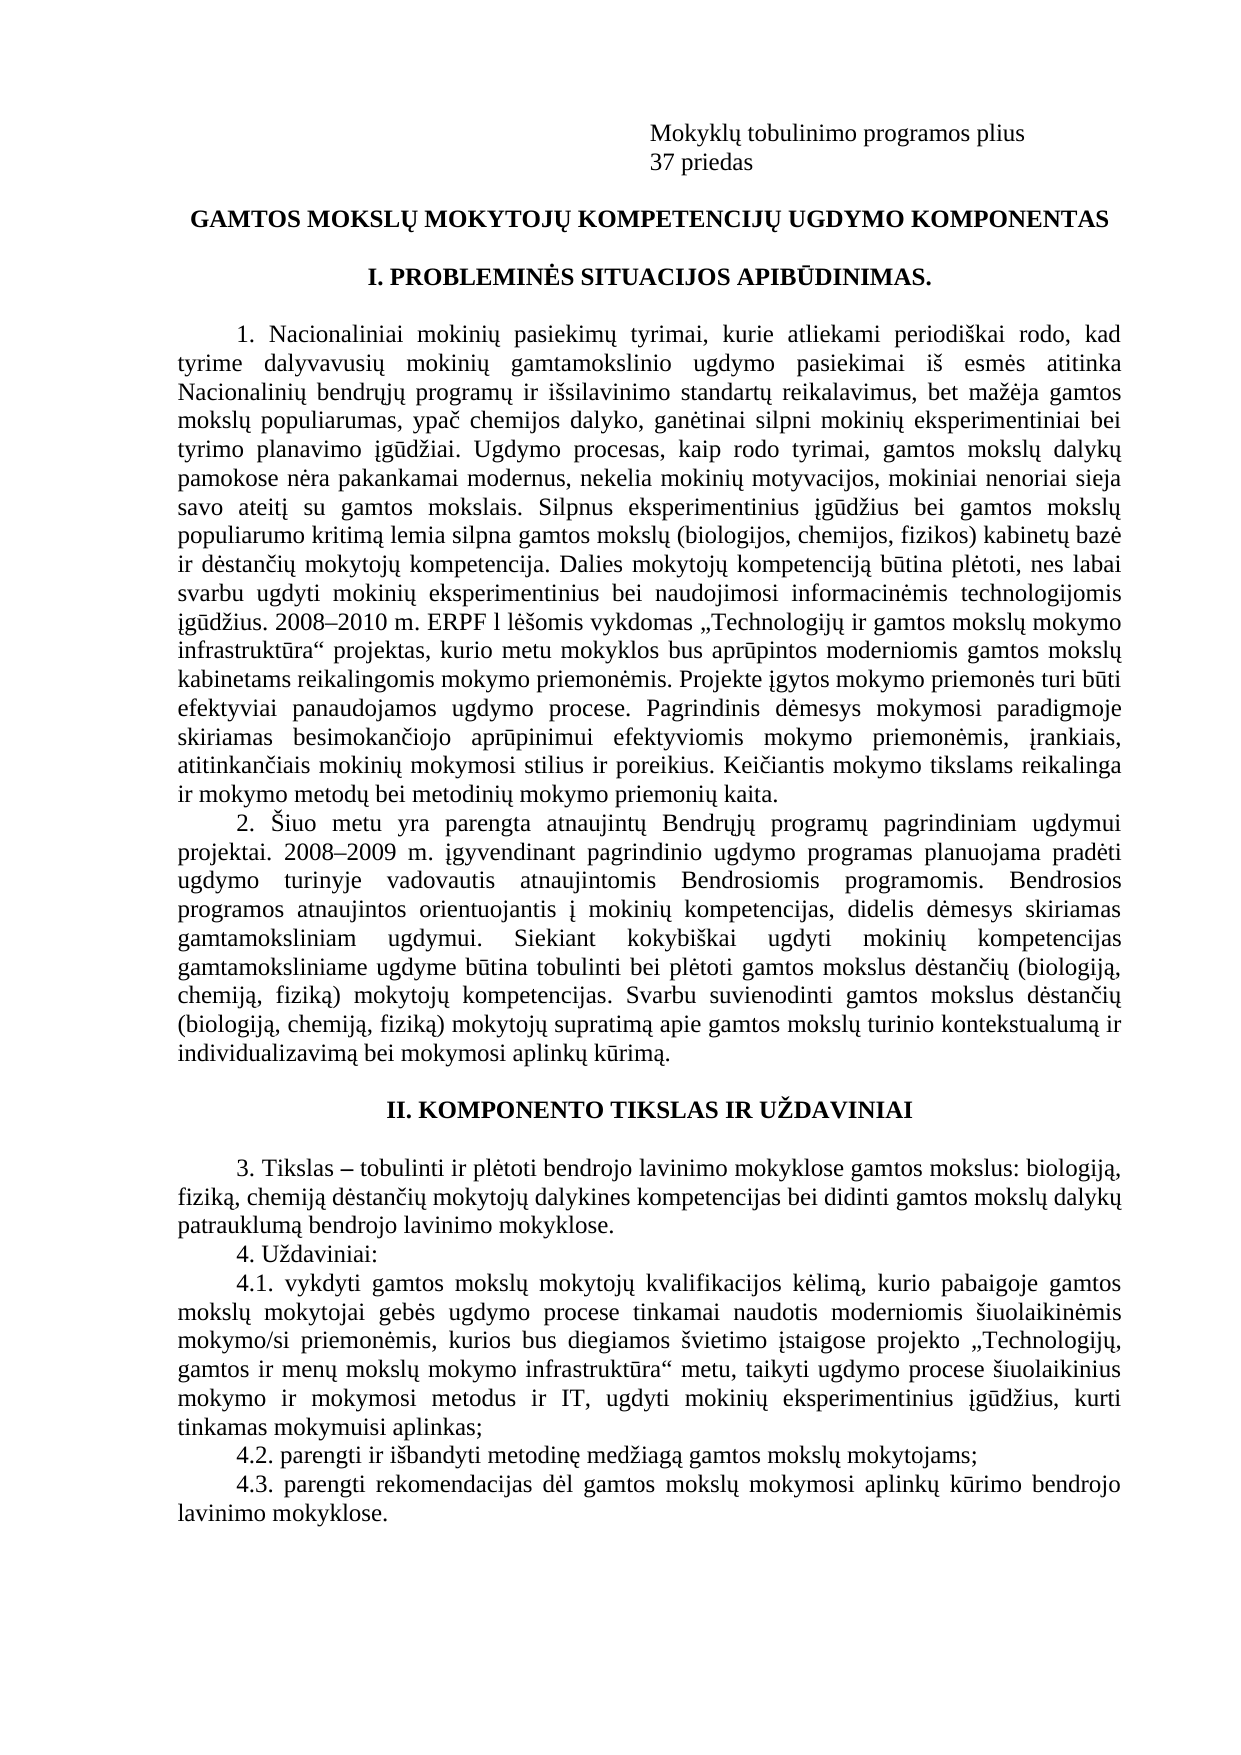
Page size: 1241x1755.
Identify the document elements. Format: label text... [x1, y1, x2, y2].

text 4. Uždaviniai: [177, 1239, 1122, 1268]
text 2. Šiuo metu yra parengta atnaujintų Bendrųjų programų pagrindiniam ugdymui projektai. 2008–2009 m. įgyvendinant pagrindinio ugdymo programas planuojama pradėti ugdymo turinyje vadovautis atnaujintomis Bendrosiomis programomis. Bendrosios programos atnaujintos orientuojantis į mokinių kompetencijas, didelis dėmesys skiriamas gamtamoksliniam ugdymui. Siekiant kokybiškai ugdyti mokinių kompetencijas gamtamoksliniame ugdyme būtina tobulinti bei plėtoti gamtos mokslus dėstančių (biologiją, chemiją, fiziką) mokytojų kompetencijas. Svarbu suvienodinti gamtos mokslus dėstančių (biologiją, chemiją, fiziką) mokytojų supratimą apie gamtos mokslų turinio kontekstualumą ir individualizavimą bei mokymosi aplinkų kūrimą. [177, 808, 1122, 1067]
text GAMTOS MOKSLŲ MOKYTOJŲ KOMPETENCIJŲ UGDYMO KOMPONENTAS [177, 204, 1122, 233]
text Mokyklų tobulinimo programos plius [649, 118, 1122, 147]
text 1. Nacionaliniai mokinių pasiekimų tyrimai, kurie atliekami periodiškai rodo, kad tyrime dalyvavusių mokinių gamtamokslinio ugdymo pasiekimai iš esmės atitinka Nacionalinių bendrųjų programų ir išsilavinimo standartų reikalavimus, bet mažėja gamtos mokslų populiarumas, ypač chemijos dalyko, ganėtinai silpni mokinių eksperimentiniai bei tyrimo planavimo įgūdžiai. Ugdymo procesas, kaip rodo tyrimai, gamtos mokslų dalykų pamokose nėra pakankamai modernus, nekelia mokinių motyvacijos, mokiniai nenoriai sieja savo ateitį su gamtos mokslais. Silpnus eksperimentinius įgūdžius bei gamtos mokslų populiarumo kritimą lemia silpna gamtos mokslų (biologijos, chemijos, fizikos) kabinetų bazė ir dėstančių mokytojų kompetencija. Dalies mokytojų kompetenciją būtina plėtoti, nes labai svarbu ugdyti mokinių eksperimentinius bei naudojimosi informacinėmis technologijomis įgūdžius. 2008–2010 m. ERPF l lėšomis vykdomas „Technologijų ir gamtos mokslų mokymo infrastruktūra“ projektas, kurio metu mokyklos bus aprūpintos moderniomis gamtos mokslų kabinetams reikalingomis mokymo priemonėmis. Projekte įgytos mokymo priemonės turi būti efektyviai panaudojamos ugdymo procese. Pagrindinis dėmesys mokymosi paradigmoje skiriamas besimokančiojo aprūpinimui efektyviomis mokymo priemonėmis, įrankiais, atitinkančiais mokinių mokymosi stilius ir poreikius. Keičiantis mokymo tikslams reikalinga ir mokymo metodų bei metodinių mokymo priemonių kaita. [177, 319, 1122, 808]
text 4.3. parengti rekomendacijas dėl gamtos mokslų mokymosi aplinkų kūrimo bendrojo lavinimo mokyklose. [177, 1469, 1122, 1527]
text 3. Tikslas – tobulinti ir plėtoti bendrojo lavinimo mokyklose gamtos mokslus: biologiją, fiziką, chemiją dėstančių mokytojų dalykines kompetencijas bei didinti gamtos mokslų dalykų patrauklumą bendrojo lavinimo mokyklose. [177, 1153, 1122, 1239]
text 4.2. parengti ir išbandyti metodinę medžiagą gamtos mokslų mokytojams; [177, 1441, 1122, 1469]
text I. PROBLEMINĖS SITUACIJOS APIBŪDINIMAS. [177, 262, 1122, 291]
text 37 priedas [649, 147, 1122, 176]
text II. KOMPONENTO TIKSLAS IR UŽDAVINIAI [177, 1096, 1122, 1124]
text 4.1. vykdyti gamtos mokslų mokytojų kvalifikacijos kėlimą, kurio pabaigoje gamtos mokslų mokytojai gebės ugdymo procese tinkamai naudotis moderniomis šiuolaikinėmis mokymo/si priemonėmis, kurios bus diegiamos švietimo įstaigose projekto „Technologijų, gamtos ir menų mokslų mokymo infrastruktūra“ metu, taikyti ugdymo procese šiuolaikinius mokymo ir mokymosi metodus ir IT, ugdyti mokinių eksperimentinius įgūdžius, kurti tinkamas mokymuisi aplinkas; [177, 1268, 1122, 1441]
